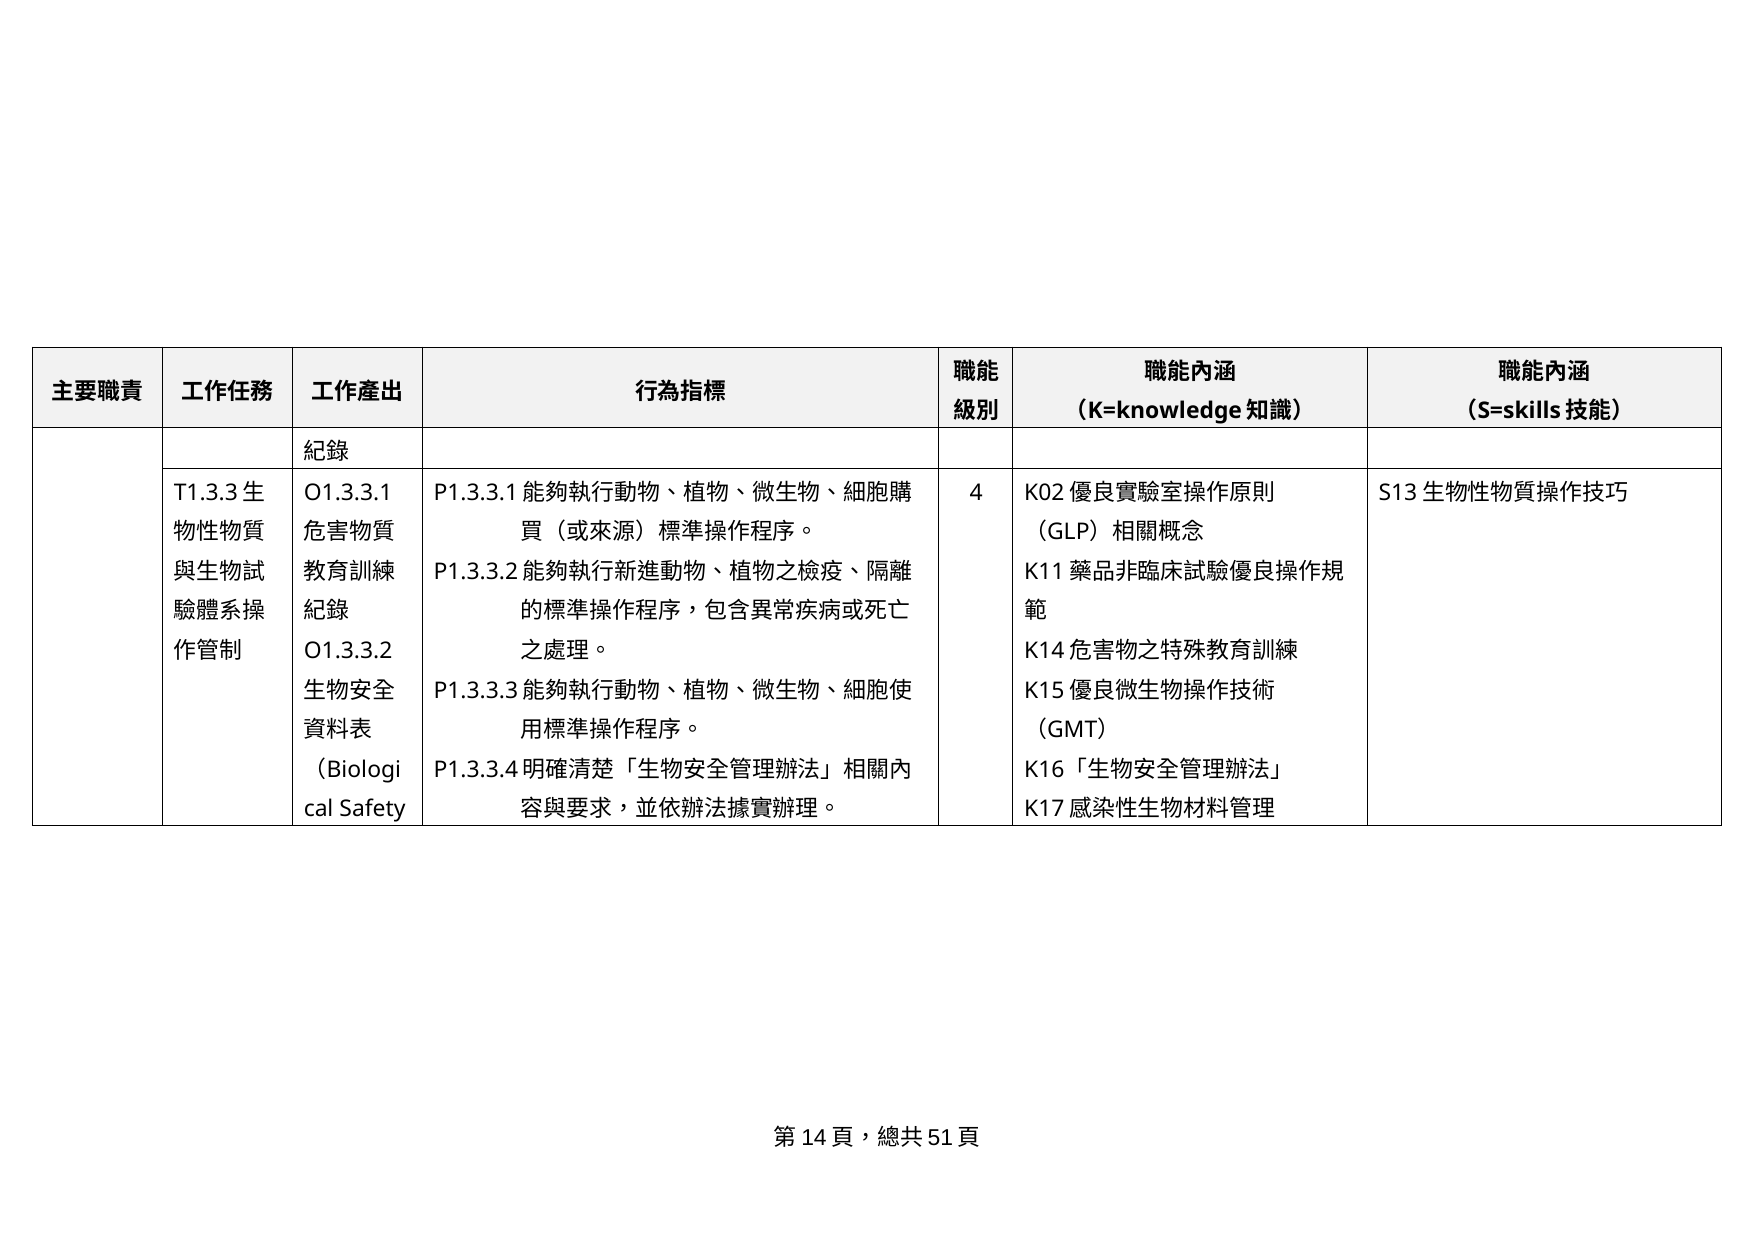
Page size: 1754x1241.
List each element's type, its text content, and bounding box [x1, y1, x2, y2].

table_header 工作產出 [293, 348, 422, 427]
table_cell [1368, 428, 1721, 467]
table_cell P1.3.3.1能夠執行動物、植物、微生物、細胞購買（或來源）標準操作程序。 P1.3.3.2能夠執行新進動物、植物之檢疫、隔離的標準操作程序，包含異常疾病或死亡之處理。 P1.3.3.3能夠執行動物、植物、微生物、細胞使用標準操作程序。 P1.3.3.4明確清楚「生物安全管理辦法」相關內容與要求，並依辦法據實辦理。 [423, 469, 938, 825]
table_header 行為指標 [423, 348, 938, 427]
table_cell [33, 428, 162, 825]
table_header 工作任務 [163, 348, 292, 427]
table_cell 4 [939, 469, 1012, 825]
table_cell 紀錄 [293, 428, 422, 467]
table_header 主要職責 [33, 348, 162, 427]
table_cell [423, 428, 938, 467]
table_cell [939, 428, 1012, 467]
table_cell O1.3.3.1危害物質教育訓練紀錄 O1.3.3.2生物安全資料表（Biological Safety [293, 469, 422, 825]
table_header 職能內涵 （S=skills技能） [1368, 348, 1721, 427]
table_cell [1013, 428, 1367, 467]
table_header 職能級別 [939, 348, 1012, 427]
table_cell K02優良實驗室操作原則（GLP）相關概念 K11藥品非臨床試驗優良操作規範 K14危害物之特殊教育訓練 K15優良微生物操作技術（GMT） K16「生物安全管理辦法」 K17感染性生物材料管理 [1013, 469, 1367, 825]
table_header 職能內涵 （K=knowledge知識） [1013, 348, 1367, 427]
table_cell S13生物性物質操作技巧 [1368, 469, 1721, 825]
table_cell [163, 428, 292, 467]
table_cell T1.3.3生物性物質與生物試驗體系操作管制 [163, 469, 292, 825]
